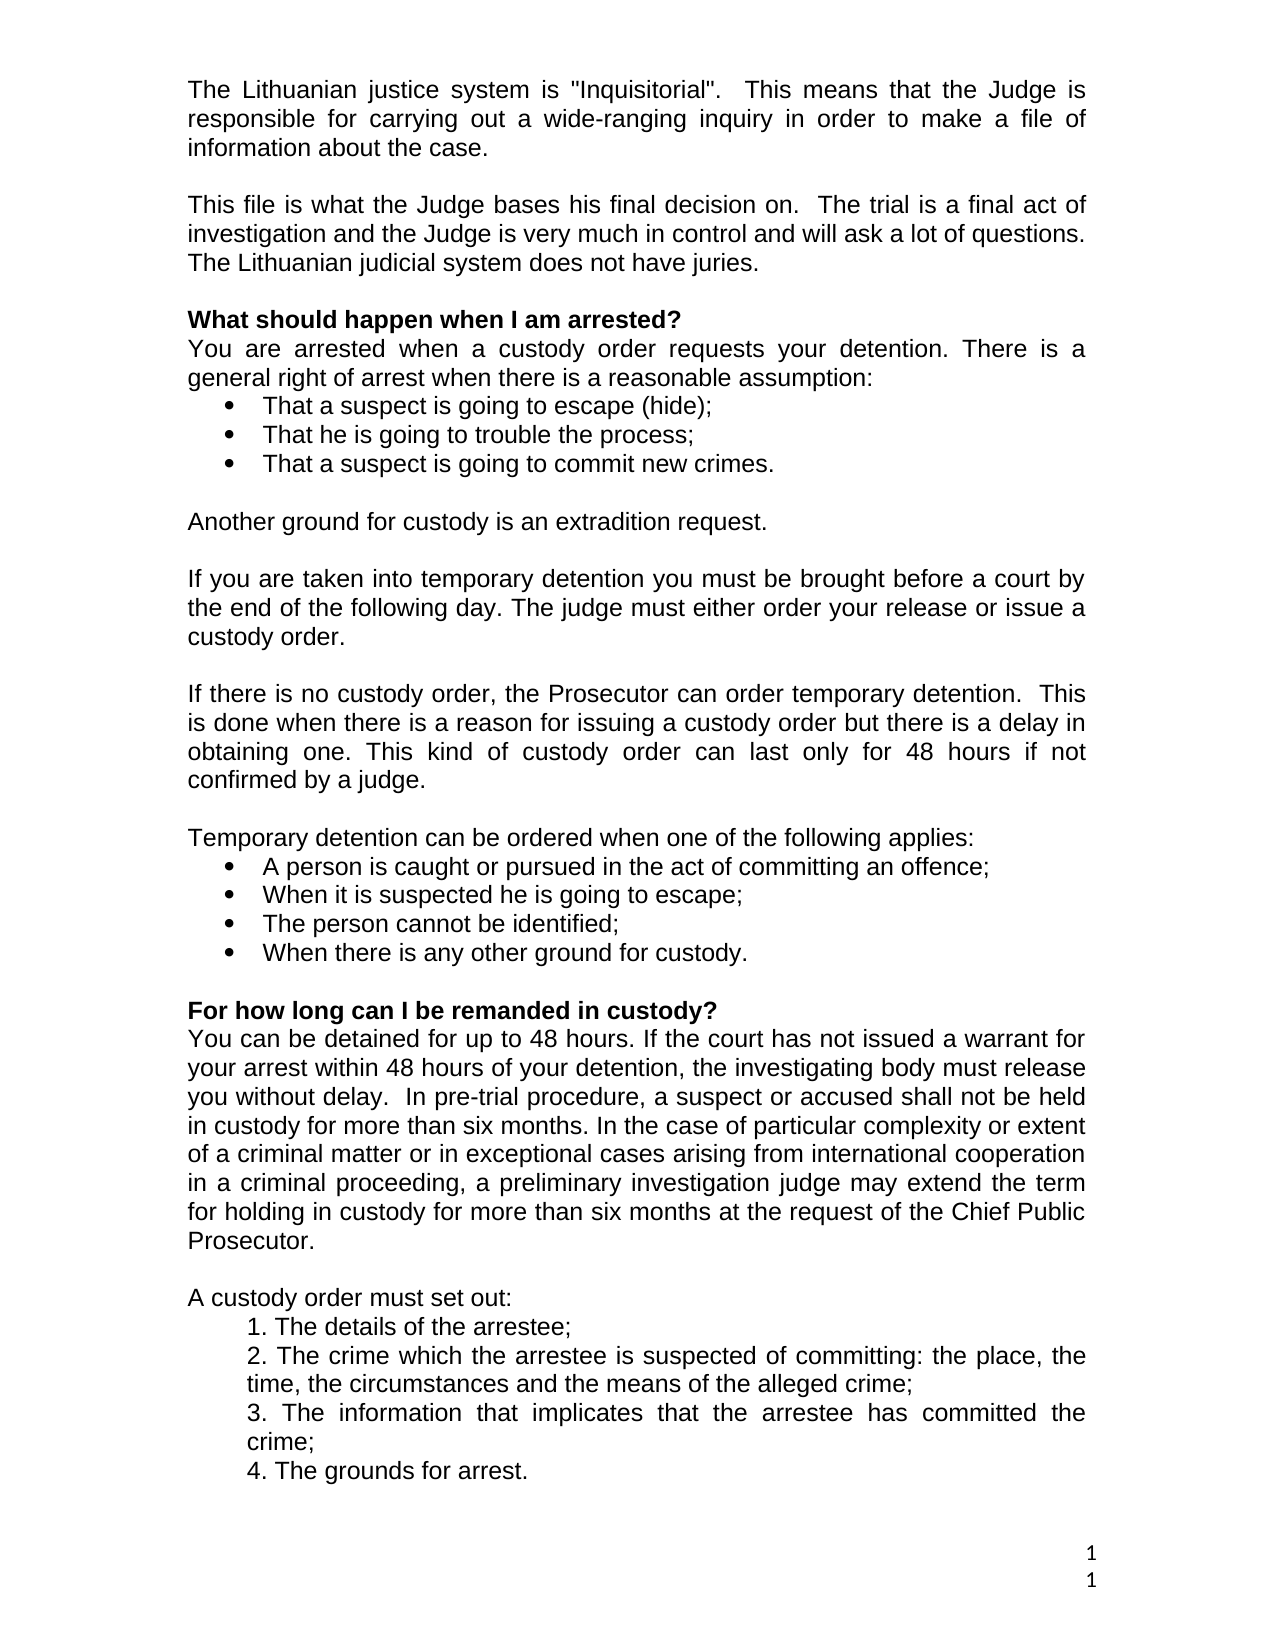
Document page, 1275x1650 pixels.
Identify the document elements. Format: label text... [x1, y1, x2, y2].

text The Lithuanian justice system is "Inquisitorial". This means that the Judge is responsible for carrying out a wide-ranging inquiry in order to make a file of information about the case. [187, 75, 1087, 161]
text If there is no custody order, the Prosecutor can order temporary detention. This is done when there is a reason for issuing a custody order but there is a delay in obtaining one. This kind of custody order can last only for 48 hours if not confirmed by a judge. [187, 679, 1087, 794]
text Temporary detention can be ordered when one of the following applies: [187, 823, 1087, 852]
text This file is what the Judge bases his final decision on. The trial is a final act of investigation and the Judge is very much in control and will ask a lot of questions. The Lithuanian judicial system does not have juries. [187, 190, 1087, 276]
text 1. The details of the arrestee; [247, 1312, 1087, 1341]
text A custody order must set out: [187, 1283, 1087, 1312]
subtitle For how long can I be remanded in custody? [187, 996, 1087, 1024]
list When it is suspected he is going to escape; [225, 880, 1087, 909]
list The person cannot be identified; [225, 909, 1087, 938]
list When there is any other ground for custody. [225, 938, 1087, 967]
list That a suspect is going to escape (hide); [225, 391, 1087, 420]
text 4. The grounds for arrest. [247, 1456, 1087, 1484]
list A person is caught or pursued in the act of committing an offence; [225, 852, 1087, 880]
subtitle What should happen when I am arrested? [187, 305, 1087, 334]
text If you are taken into temporary detention you must be brought before a court by the end of the following day. The judge must either order your release or issue a custody order. [187, 564, 1087, 650]
list That he is going to trouble the process; [225, 420, 1087, 449]
list That a suspect is going to commit new crimes. [225, 449, 1087, 478]
text You are arrested when a custody order requests your detention. There is a general right of arrest when there is a reasonable assumption: [187, 334, 1087, 391]
text You can be detained for up to 48 hours. If the court has not issued a warrant for your arrest within 48 hours of your detention, the investigating body must release you without delay. In pre-trial procedure, a suspect or accused shall not be held in custody for more than six months. In the case of particular complexity or extent of a criminal matter or in exceptional cases arising from international cooperation in a criminal proceeding, a preliminary investigation judge may extend the term for holding in custody for more than six months at the request of the Chief Public Prosecutor. [187, 1024, 1087, 1254]
text 3. The information that implicates that the arrestee has committed the crime; [247, 1398, 1087, 1456]
text 2. The crime which the arrestee is suspected of committing: the place, the time, the circumstances and the means of the alleged crime; [247, 1341, 1087, 1398]
text Another ground for custody is an extradition request. [187, 507, 1087, 535]
